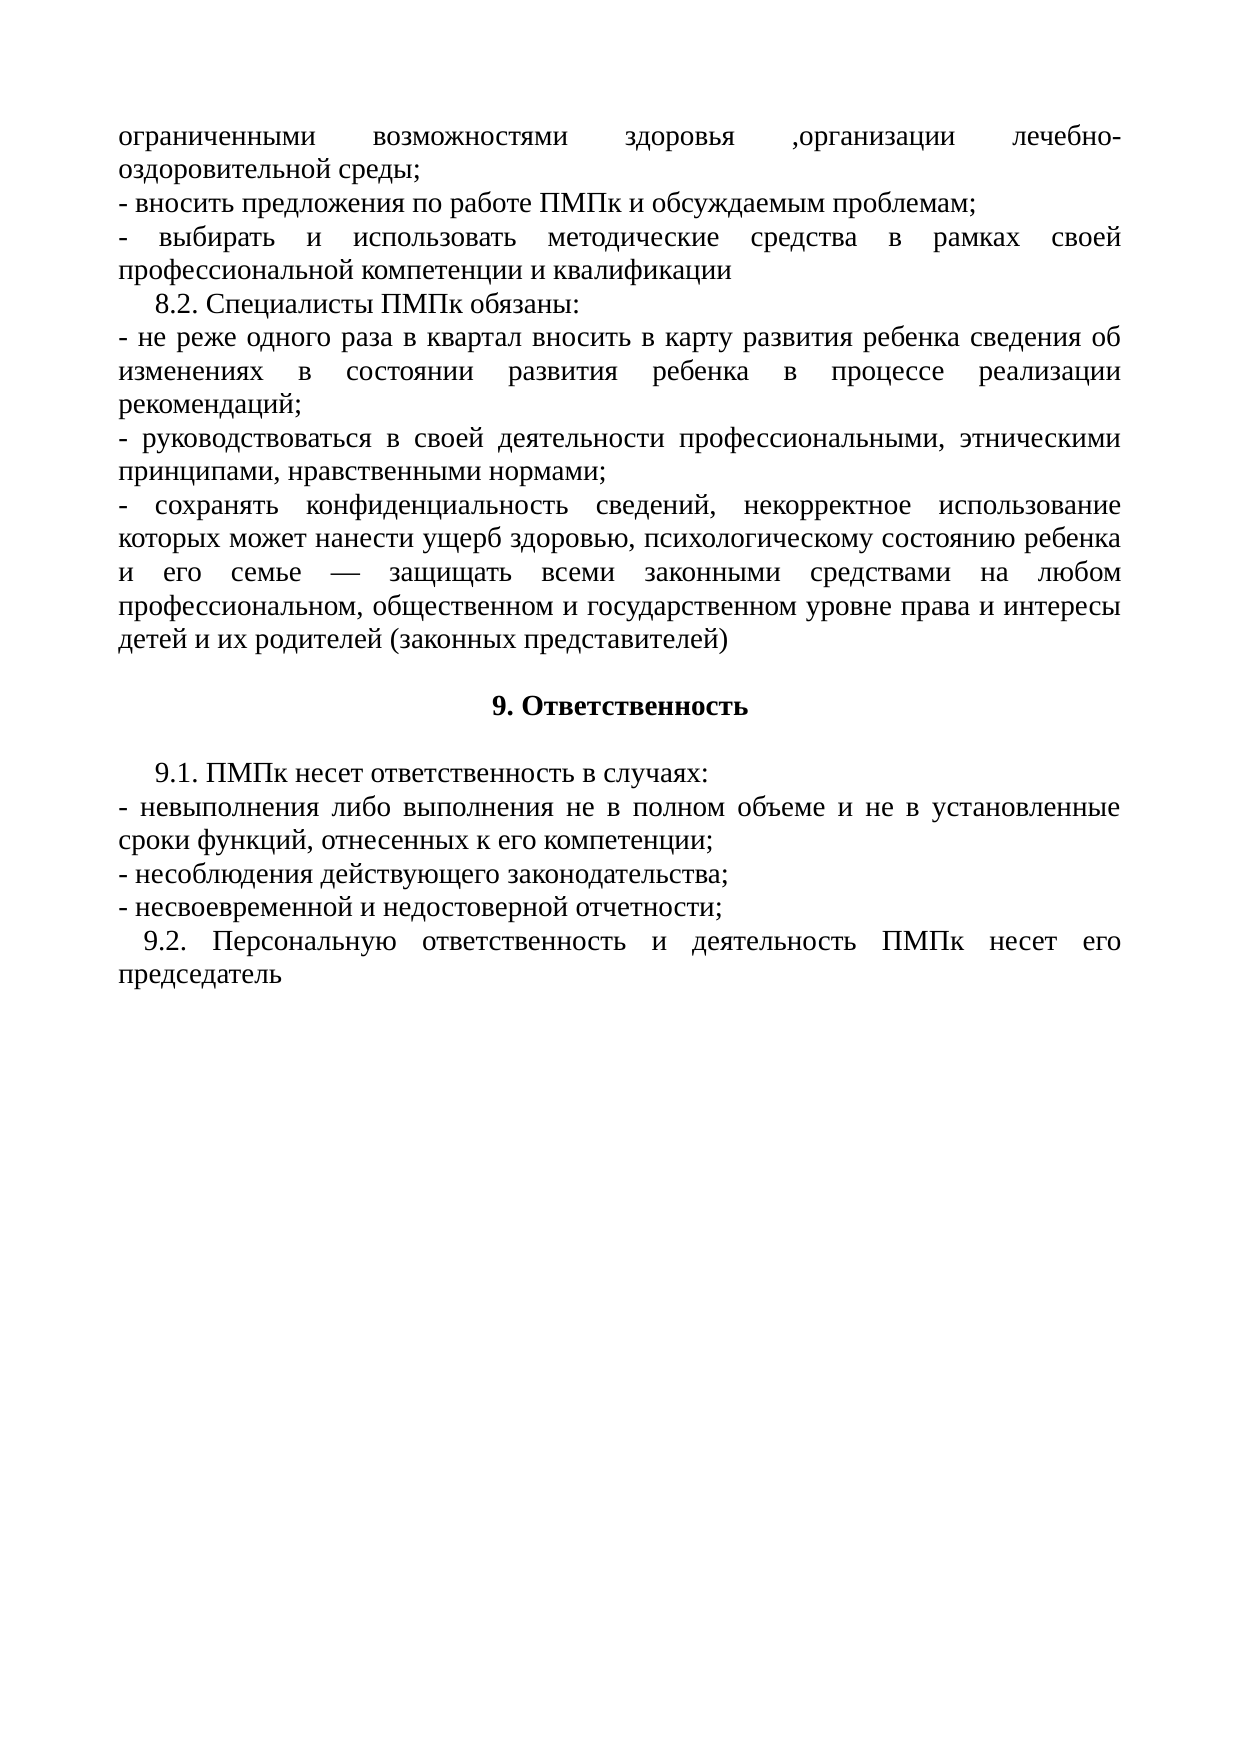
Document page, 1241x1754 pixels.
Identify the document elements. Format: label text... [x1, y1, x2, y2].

text - руководствоваться в своей деятельности профессиональными, этническими принципами, нравственными нормами; [118, 420, 1122, 487]
text - несвоевременной и недостоверной отчетности; [118, 889, 1122, 923]
text - выбирать и использовать методические средства в рамках своей профессиональной компетенции и квалификации [118, 219, 1122, 286]
text 8.2. Специалисты ПМПк обязаны: [118, 286, 1122, 319]
text 9.2. Персональную ответственность и деятельность ПМПк несет его председатель [118, 923, 1122, 990]
text 9. Ответственность [118, 688, 1122, 722]
text ограниченными возможностями здоровья ,организации лечебно-оздоровительной среды; [118, 118, 1122, 185]
text - несоблюдения действующего законодательства; [118, 856, 1122, 889]
text - невыполнения либо выполнения не в полном объеме и не в установленные сроки функций, отнесенных к его компетенции; [118, 789, 1122, 856]
text - вносить предложения по работе ПМПк и обсуждаемым проблемам; [118, 185, 1122, 219]
text - сохранять конфиденциальность сведений, некорректное использование которых может нанести ущерб здоровью, психологическому состоянию ребенка и его семье — защищать всеми законными средствами на любом профессиональном, общественном и государственном уровне права и интересы детей и их родителей (законных представителей) [118, 487, 1122, 655]
text - не реже одного раза в квартал вносить в карту развития ребенка сведения об изменениях в состоянии развития ребенка в процессе реализации рекомендаций; [118, 319, 1122, 420]
text 9.1. ПМПк несет ответственность в случаях: [118, 755, 1122, 789]
